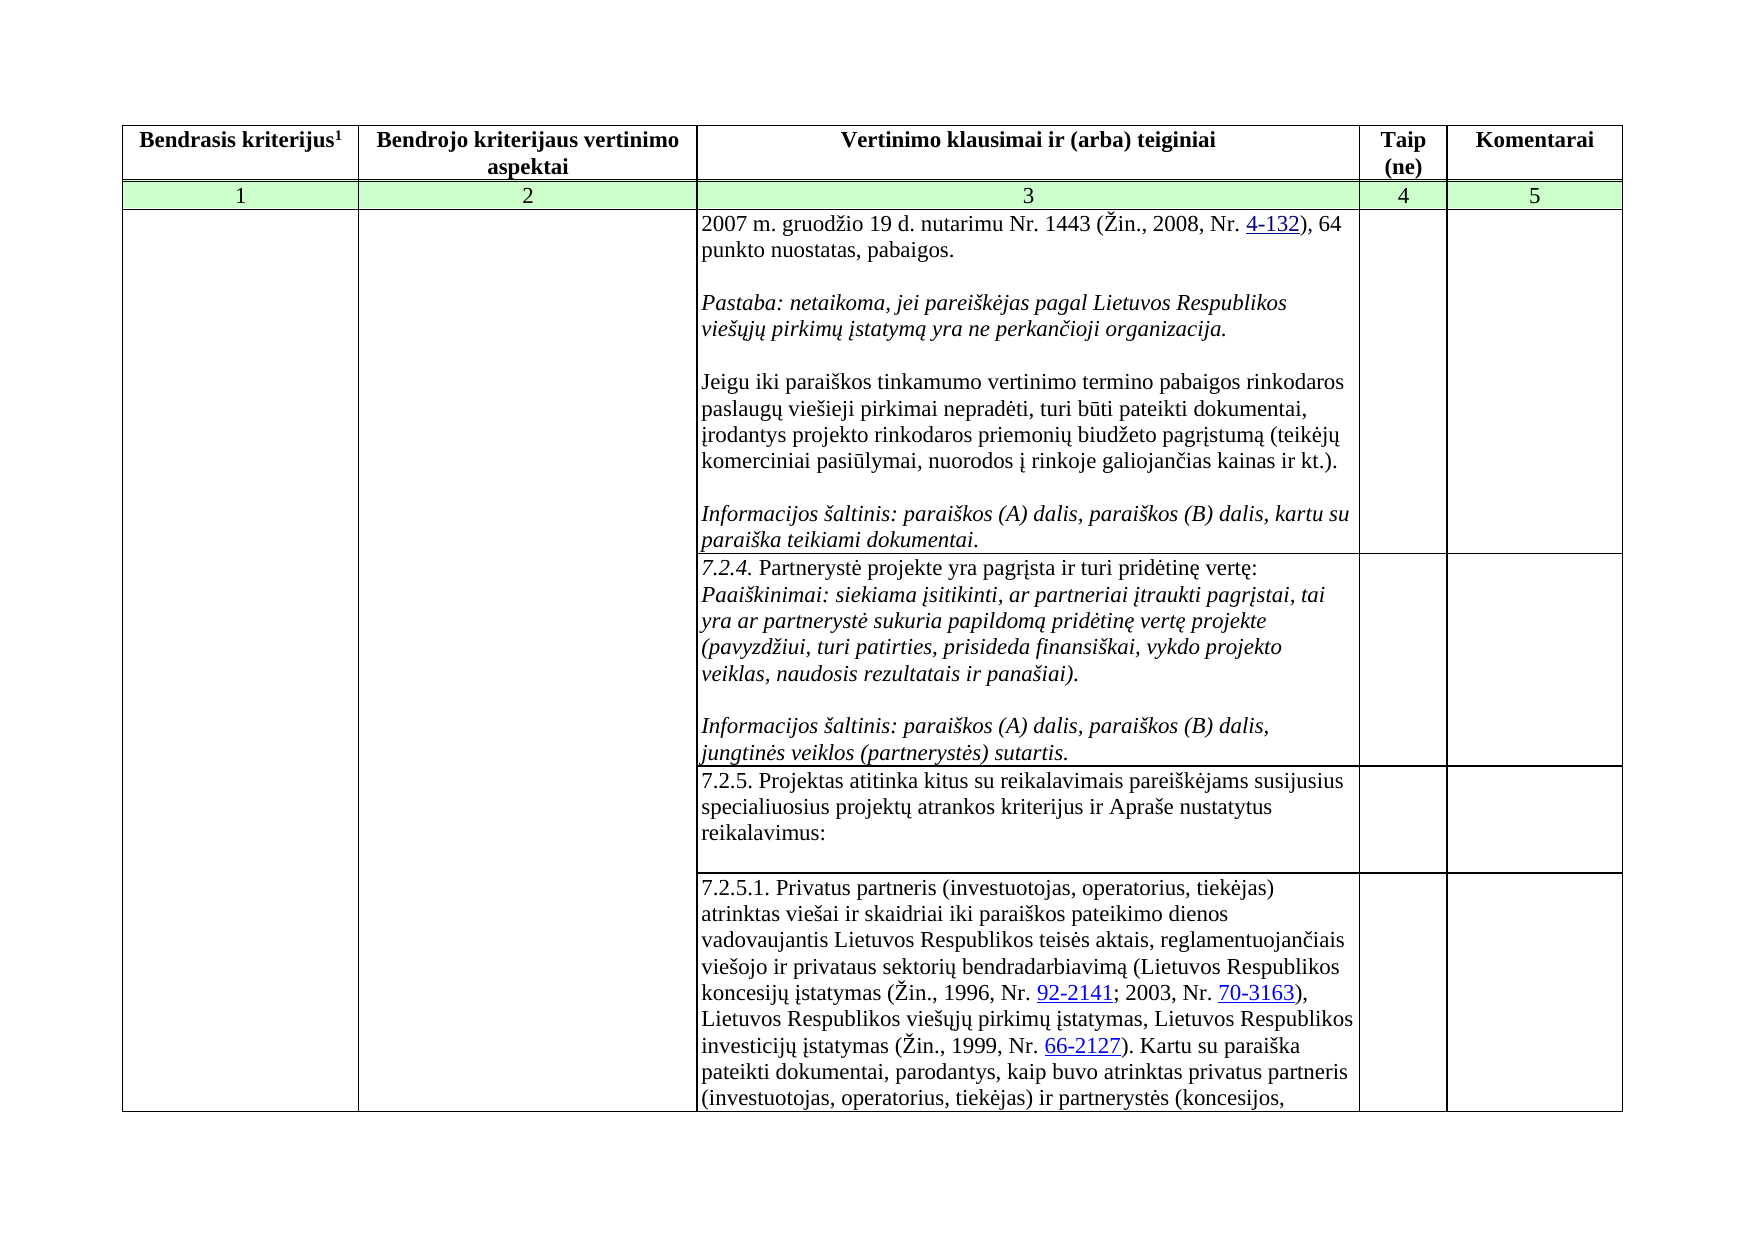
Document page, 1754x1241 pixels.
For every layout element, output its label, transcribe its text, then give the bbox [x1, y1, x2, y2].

table_cell 7.2.4. Partnerystė projekte yra pagrįsta ir turi pridėtinę vertę: Paaiškinimai: siekiama įsitikinti, ar partneriai įtraukti pagrįstai, tai yra ar partnerystė sukuria papildomą pridėtinę vertę projekte (pavyzdžiui, turi patirties, prisideda finansiškai, vykdo projekto veiklas, naudosis rezultatais ir panašiai). Informacijos šaltinis: paraiškos (A) dalis, paraiškos (B) dalis, jungtinės veiklos (partnerystės) sutartis. [698, 554, 1359, 765]
table_cell [1448, 554, 1622, 765]
table_cell [1448, 767, 1622, 872]
table_cell [123, 210, 358, 1111]
table_cell [1360, 554, 1446, 765]
table_cell [1448, 874, 1622, 1111]
table_cell [359, 210, 696, 1111]
table_cell 7.2.5.1. Privatus partneris (investuotojas, operatorius, tiekėjas) atrinktas viešai ir skaidriai iki paraiškos pateikimo dienos vadovaujantis Lietuvos Respublikos teisės aktais, reglamentuojančiais viešojo ir privataus sektorių bendradarbiavimą (Lietuvos Respublikos koncesijų įstatymas (Žin., 1996, Nr. 92-2141; 2003, Nr. 70-3163), Lietuvos Respublikos viešųjų pirkimų įstatymas, Lietuvos Respublikos investicijų įstatymas (Žin., 1999, Nr. 66-2127). Kartu su paraiška pateikti dokumentai, parodantys, kaip buvo atrinktas privatus partneris (investuotojas, operatorius, tiekėjas) ir partnerystės (koncesijos, [698, 874, 1359, 1111]
table_cell 5 [1448, 182, 1622, 208]
table_cell [1360, 874, 1446, 1111]
table_cell [1360, 767, 1446, 872]
table_header Bendrojo kriterijaus vertinimo aspektai [359, 126, 696, 179]
table_cell 4 [1360, 182, 1446, 208]
table_cell 7.2.5. Projektas atitinka kitus su reikalavimais pareiškėjams susijusius specialiuosius projektų atrankos kriterijus ir Apraše nustatytus reikalavimus: [698, 767, 1359, 872]
table_header Bendrasis kriterijus1 [123, 126, 358, 179]
table_header Vertinimo klausimai ir (arba) teiginiai [698, 126, 1359, 179]
table_header Taip (ne) [1360, 126, 1446, 179]
table_cell [1448, 210, 1622, 553]
table_cell 2 [359, 182, 696, 208]
table_cell 2007 m. gruodžio 19 d. nutarimu Nr. 1443 (Žin., 2008, Nr. 4-132), 64 punkto nuostatas, pabaigos. Pastaba: netaikoma, jei pareiškėjas pagal Lietuvos Respublikos viešųjų pirkimų įstatymą yra ne perkančioji organizacija. Jeigu iki paraiškos tinkamumo vertinimo termino pabaigos rinkodaros paslaugų viešieji pirkimai nepradėti, turi būti pateikti dokumentai, įrodantys projekto rinkodaros priemonių biudžeto pagrįstumą (teikėjų komerciniai pasiūlymai, nuorodos į rinkoje galiojančias kainas ir kt.). Informacijos šaltinis: paraiškos (A) dalis, paraiškos (B) dalis, kartu su paraiška teikiami dokumentai. [698, 210, 1359, 553]
table_cell 1 [123, 182, 358, 208]
table_cell 3 [698, 182, 1359, 208]
table_cell [1360, 210, 1446, 553]
table_header Komentarai [1448, 126, 1622, 179]
